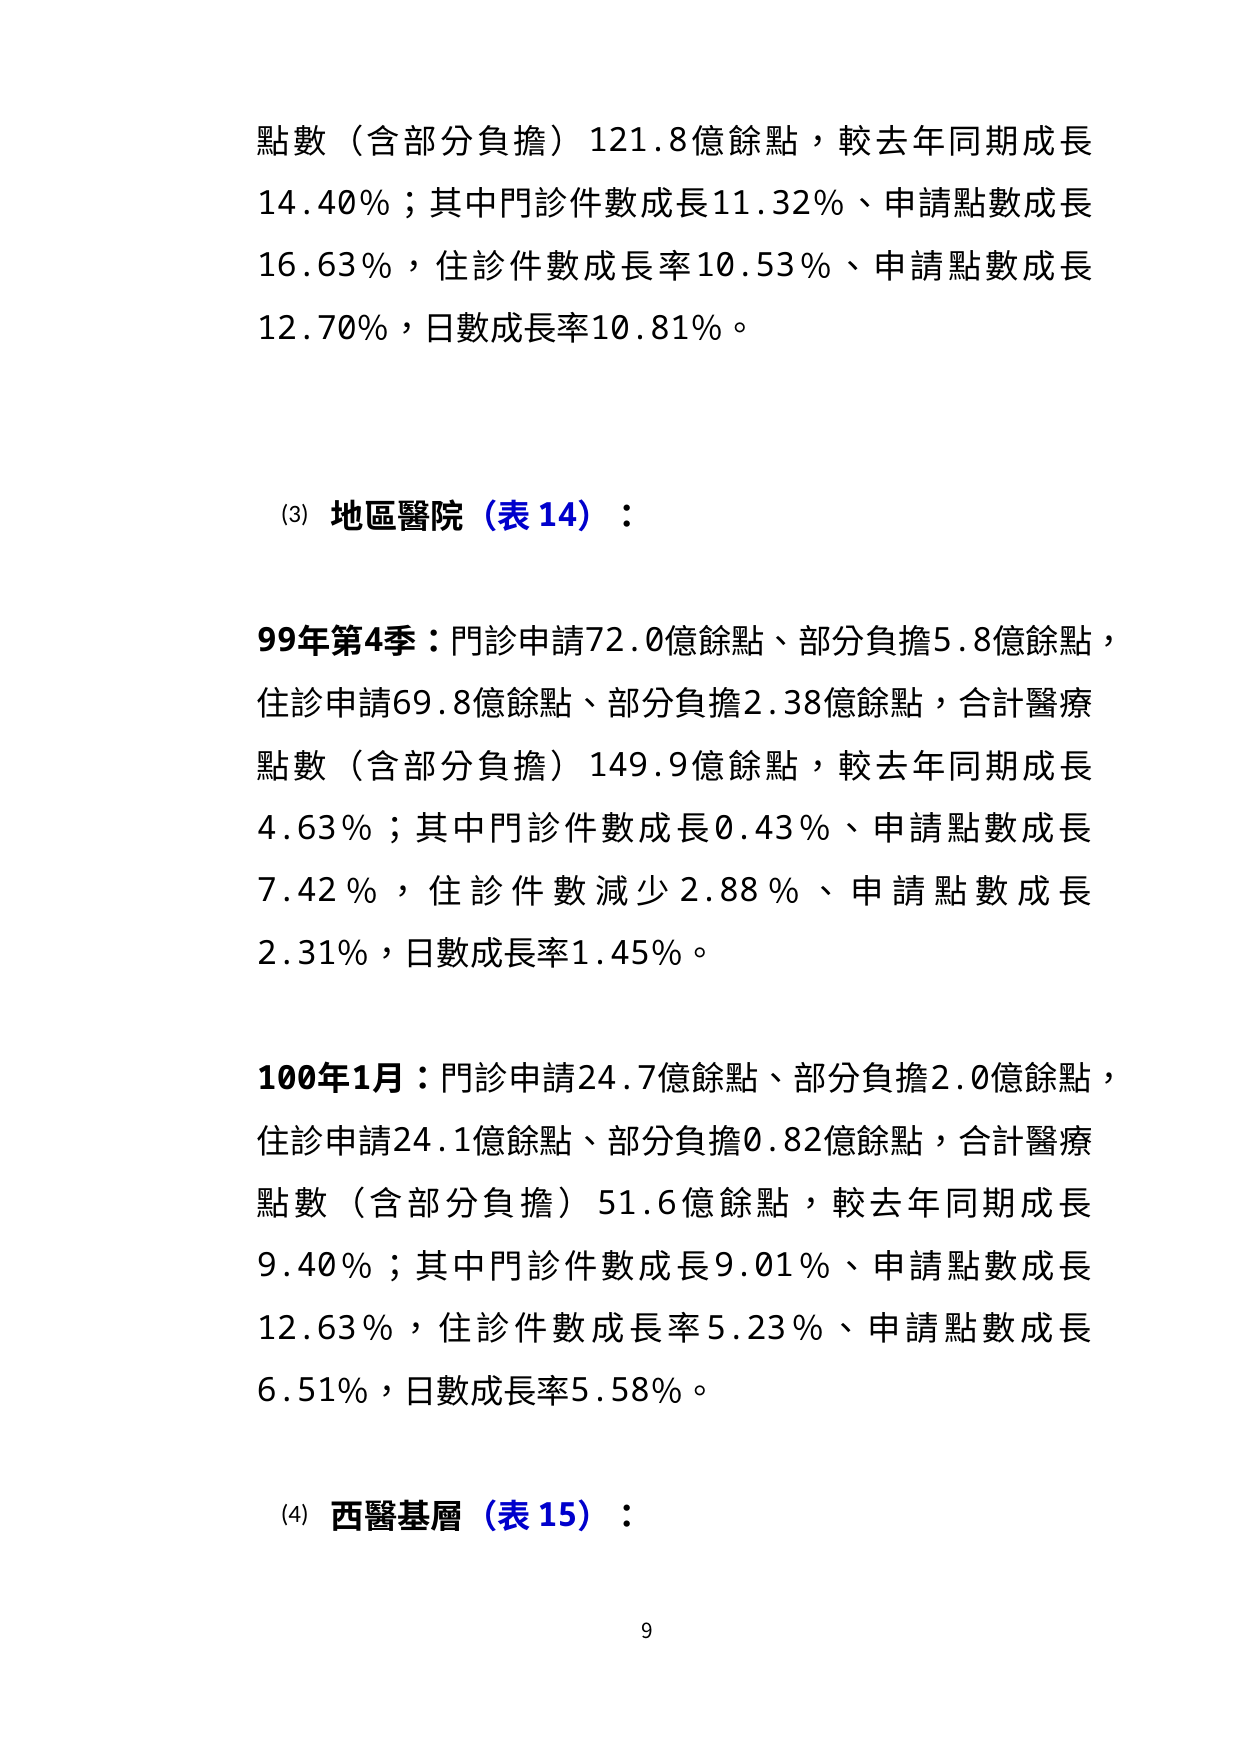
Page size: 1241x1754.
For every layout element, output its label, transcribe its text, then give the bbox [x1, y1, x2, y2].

text 100年1月：門診申請24.7億餘點、部分負擔2.0億餘點，住診申請24.1億餘點、部分負擔0.82億餘點，合計醫療點數（含部分負擔）51.6億餘點，較去年同期成長9.40％；其中門診件數成長9.01％、申請點數成長12.63％，住診件數成長率5.23％、申請點數成長6.51％，日數成長率5.58％。 [257, 1034, 1093, 1409]
list 地區醫院（表14）： [281, 472, 1093, 534]
text 100年1月：門診申請55.4億餘點、部分負擔5.6億餘點，住診申請57.9億餘點、部分負擔2.9億餘點，合計醫療點數（含部分負擔）121.8億餘點，較去年同期成長14.40％；其中門診件數成長11.32％、申請點數成長16.63％，住診件數成長率10.53％、申請點數成長12.70％，日數成長率10.81％。 [257, 97, 1093, 347]
list 西醫基層（表15）： [281, 1472, 1093, 1534]
text 99年第4季：門診申請72.0億餘點、部分負擔5.8億餘點，住診申請69.8億餘點、部分負擔2.38億餘點，合計醫療點數（含部分負擔）149.9億餘點，較去年同期成長4.63％；其中門診件數成長0.43％、申請點數成長7.42％，住診件數減少2.88％、申請點數成長2.31％，日數成長率1.45％。 [257, 597, 1093, 972]
